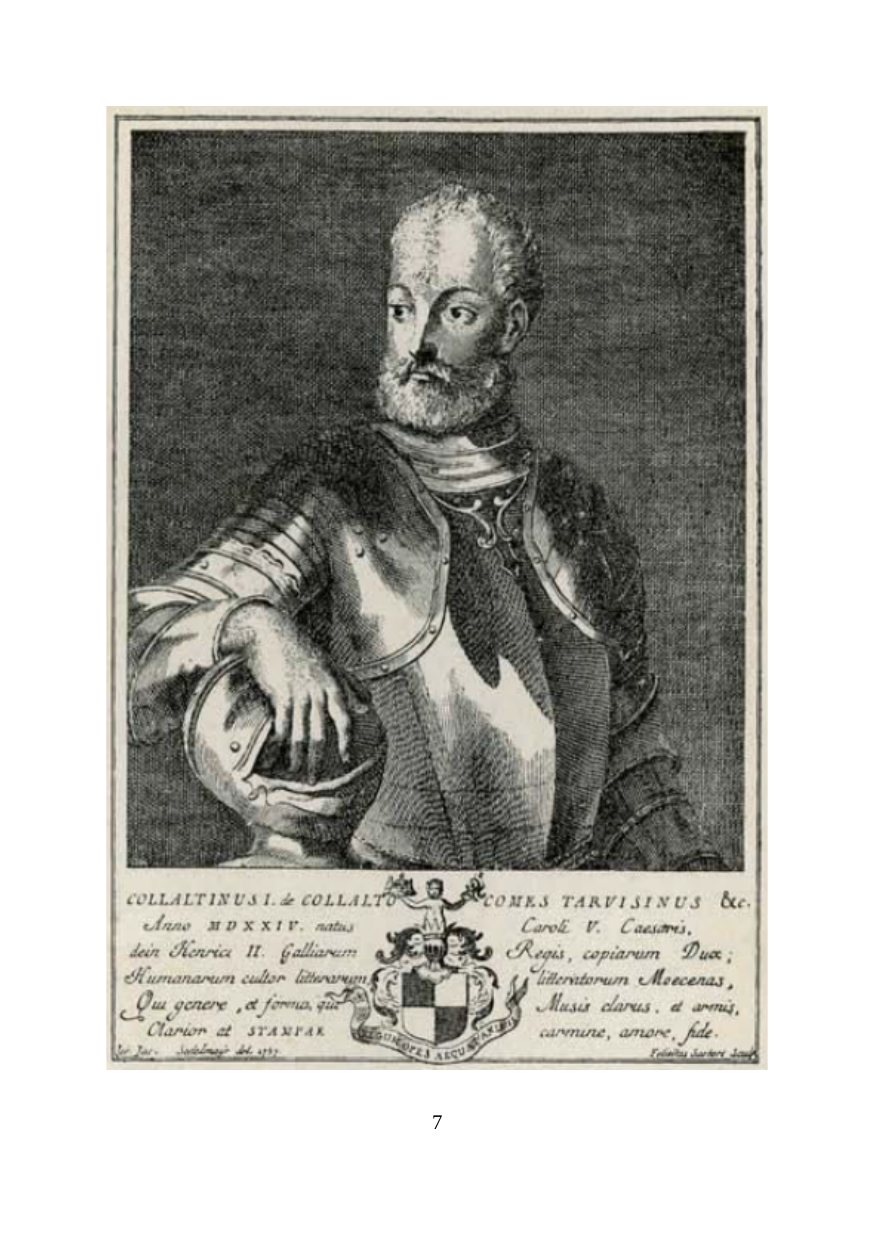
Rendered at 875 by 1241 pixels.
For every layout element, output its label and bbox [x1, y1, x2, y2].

picture [106, 106, 768, 1070]
